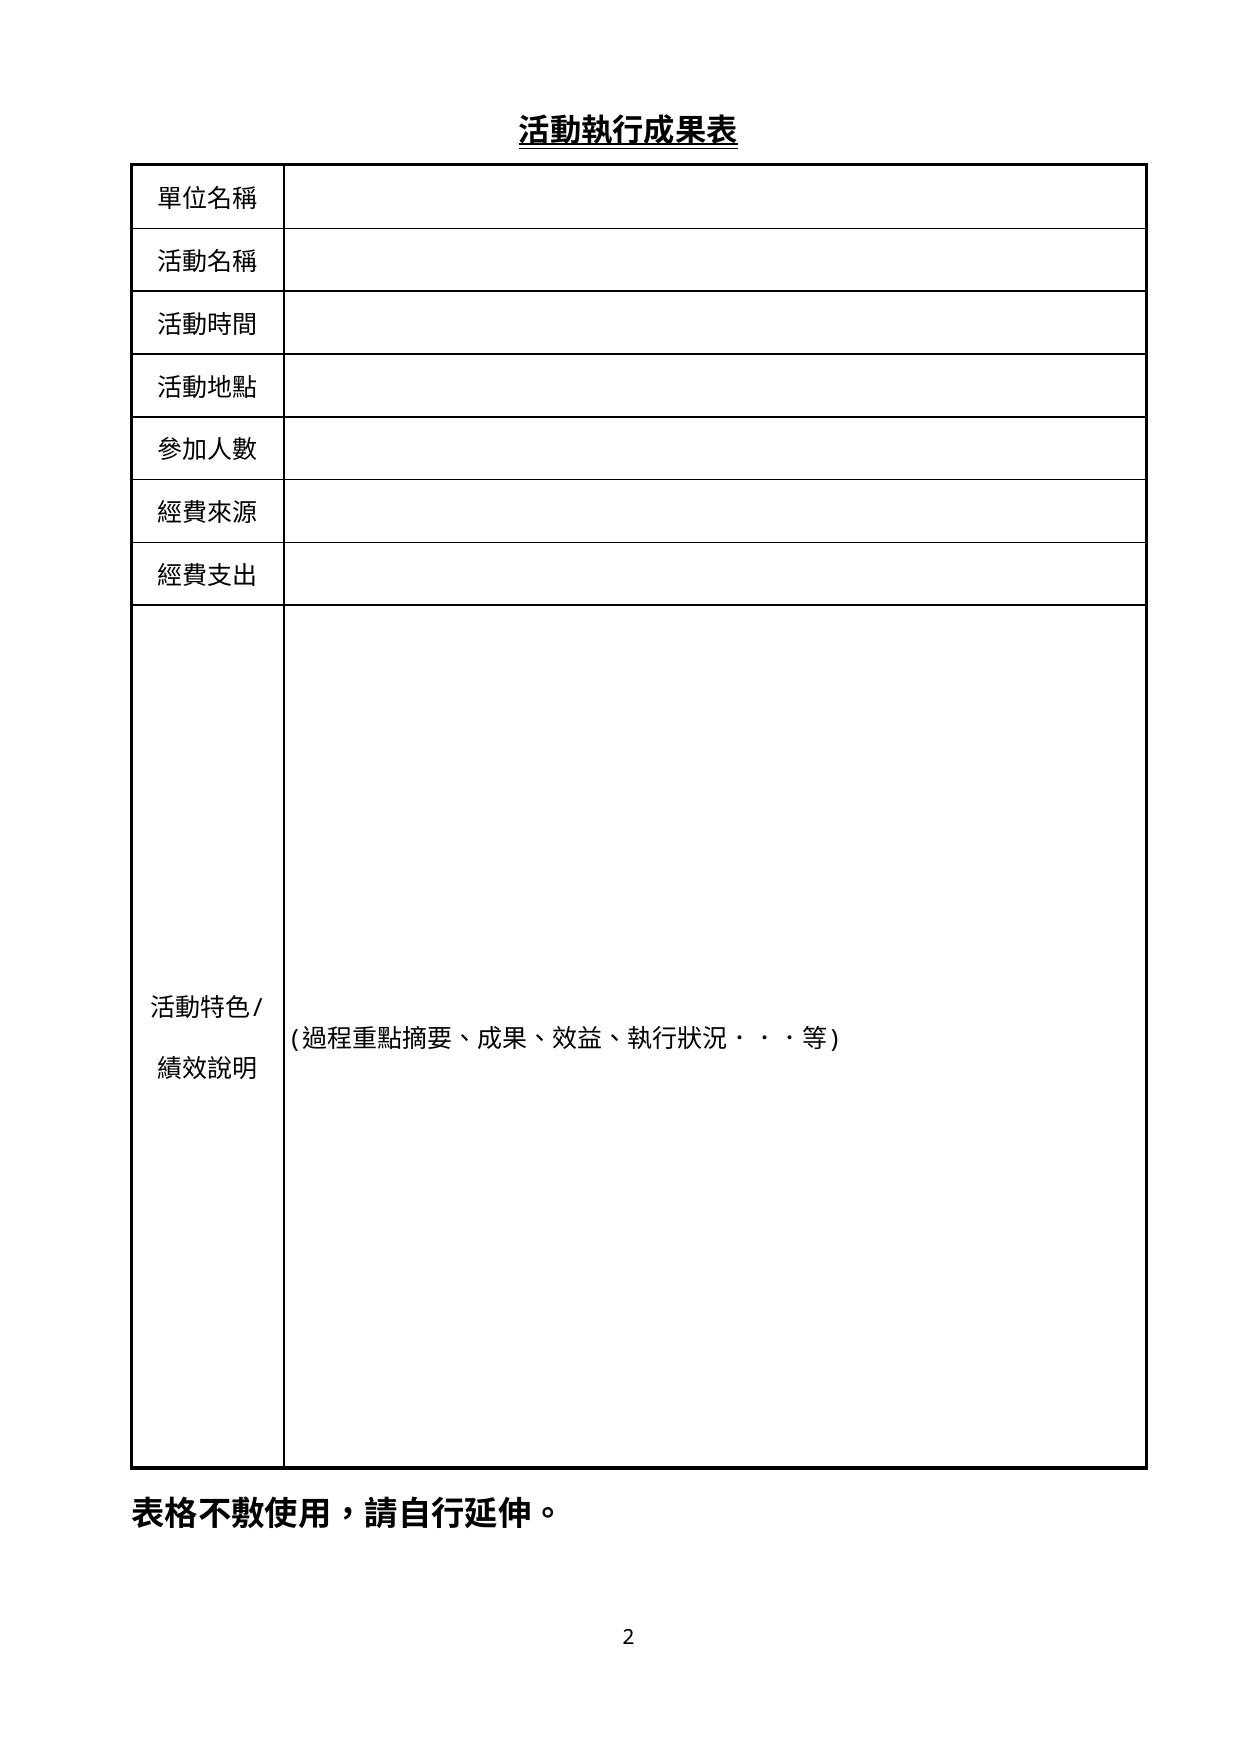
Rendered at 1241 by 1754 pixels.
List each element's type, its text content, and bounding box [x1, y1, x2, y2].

table_cell 活動特色/ 績效說明 [133, 606, 283, 1466]
table_cell 經費支出 [133, 543, 283, 604]
table_cell [285, 418, 1145, 479]
table_cell 活動地點 [133, 355, 283, 416]
table_cell 經費來源 [133, 480, 283, 542]
table_cell [285, 543, 1145, 604]
table_cell (過程重點摘要、成果、效益、執行狀況．．．等) [285, 606, 1145, 1466]
text 活動執行成果表 [131, 105, 1125, 151]
table_cell 活動時間 [133, 292, 283, 353]
table_cell 參加人數 [133, 418, 283, 479]
table_cell [285, 229, 1145, 290]
table_cell 活動名稱 [133, 229, 283, 290]
table_cell [285, 480, 1145, 542]
table_cell [285, 292, 1145, 353]
table_header [285, 166, 1145, 227]
table_cell [285, 355, 1145, 416]
table_header 單位名稱 [133, 166, 283, 227]
text 表格不敷使用，請自行延伸。 [131, 1470, 1125, 1532]
